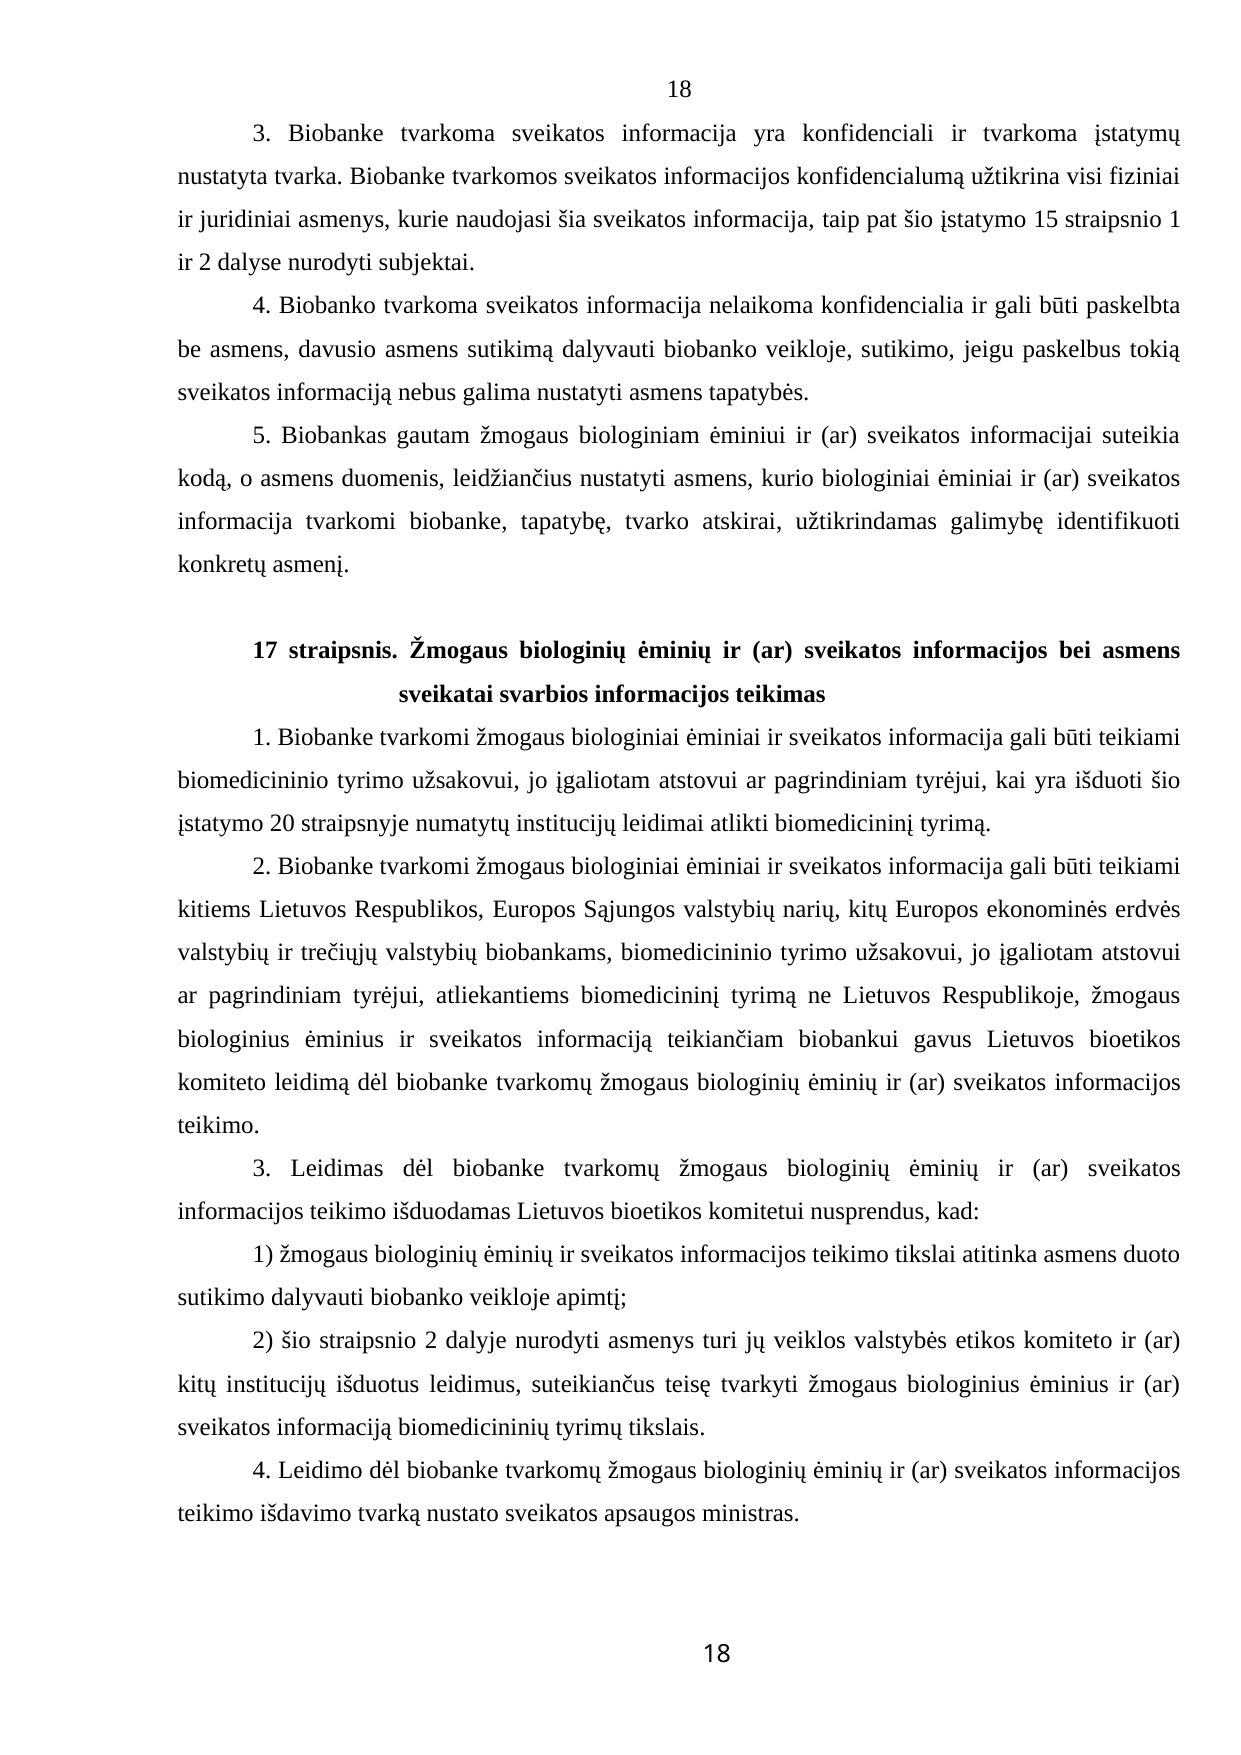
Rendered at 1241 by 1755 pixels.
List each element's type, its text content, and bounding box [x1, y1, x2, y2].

text 4. Biobanko tvarkoma sveikatos informacija nelaikoma konfidencialia ir gali būti paskelbta be asmens, davusio asmens sutikimą dalyvauti biobanko veikloje, sutikimo, jeigu paskelbus tokią sveikatos informaciją nebus galima nustatyti asmens tapatybės. [177, 291, 1181, 406]
text 1. Biobanke tvarkomi žmogaus biologiniai ėminiai ir sveikatos informacija gali būti teikiami biomedicininio tyrimo užsakovui, jo įgaliotam atstovui ar pagrindiniam tyrėjui, kai yra išduoti šio įstatymo 20 straipsnyje numatytų institucijų leidimai atlikti biomedicininį tyrimą. [177, 722, 1181, 837]
text 5. Biobankas gautam žmogaus biologiniam ėminiui ir (ar) sveikatos informacijai suteikia kodą, o asmens duomenis, leidžiančius nustatyti asmens, kurio biologiniai ėminiai ir (ar) sveikatos informacija tvarkomi biobanke, tapatybę, tvarko atskirai, užtikrindamas galimybę identifikuoti konkretų asmenį. [177, 420, 1181, 578]
text 17 straipsnis. Žmogaus biologinių ėminių ir (ar) sveikatos informacijos bei asmens sveikatai svarbios informacijos teikimas [252, 636, 1181, 707]
text 2. Biobanke tvarkomi žmogaus biologiniai ėminiai ir sveikatos informacija gali būti teikiami kitiems Lietuvos Respublikos, Europos Sąjungos valstybių narių, kitų Europos ekonominės erdvės valstybių ir trečiųjų valstybių biobankams, biomedicininio tyrimo užsakovui, jo įgaliotam atstovui ar pagrindiniam tyrėjui, atliekantiems biomedicininį tyrimą ne Lietuvos Respublikoje, žmogaus biologinius ėminius ir sveikatos informaciją teikiančiam biobankui gavus Lietuvos bioetikos komiteto leidimą dėl biobanke tvarkomų žmogaus biologinių ėminių ir (ar) sveikatos informacijos teikimo. [177, 851, 1181, 1139]
text 1) žmogaus biologinių ėminių ir sveikatos informacijos teikimo tikslai atitinka asmens duoto sutikimo dalyvauti biobanko veikloje apimtį; [177, 1239, 1181, 1311]
text 3. Biobanke tvarkoma sveikatos informacija yra konfidenciali ir tvarkoma įstatymų nustatyta tvarka. Biobanke tvarkomos sveikatos informacijos konfidencialumą užtikrina visi fiziniai ir juridiniai asmenys, kurie naudojasi šia sveikatos informacija, taip pat šio įstatymo 15 straipsnio 1 ir 2 dalyse nurodyti subjektai. [177, 118, 1181, 276]
text 3. Leidimas dėl biobanke tvarkomų žmogaus biologinių ėminių ir (ar) sveikatos informacijos teikimo išduodamas Lietuvos bioetikos komitetui nusprendus, kad: [177, 1153, 1181, 1225]
text 4. Leidimo dėl biobanke tvarkomų žmogaus biologinių ėminių ir (ar) sveikatos informacijos teikimo išdavimo tvarką nustato sveikatos apsaugos ministras. [177, 1455, 1181, 1527]
text 2) šio straipsnio 2 dalyje nurodyti asmenys turi jų veiklos valstybės etikos komiteto ir (ar) kitų institucijų išduotus leidimus, suteikiančus teisę tvarkyti žmogaus biologinius ėminius ir (ar) sveikatos informaciją biomedicininių tyrimų tikslais. [177, 1326, 1181, 1441]
